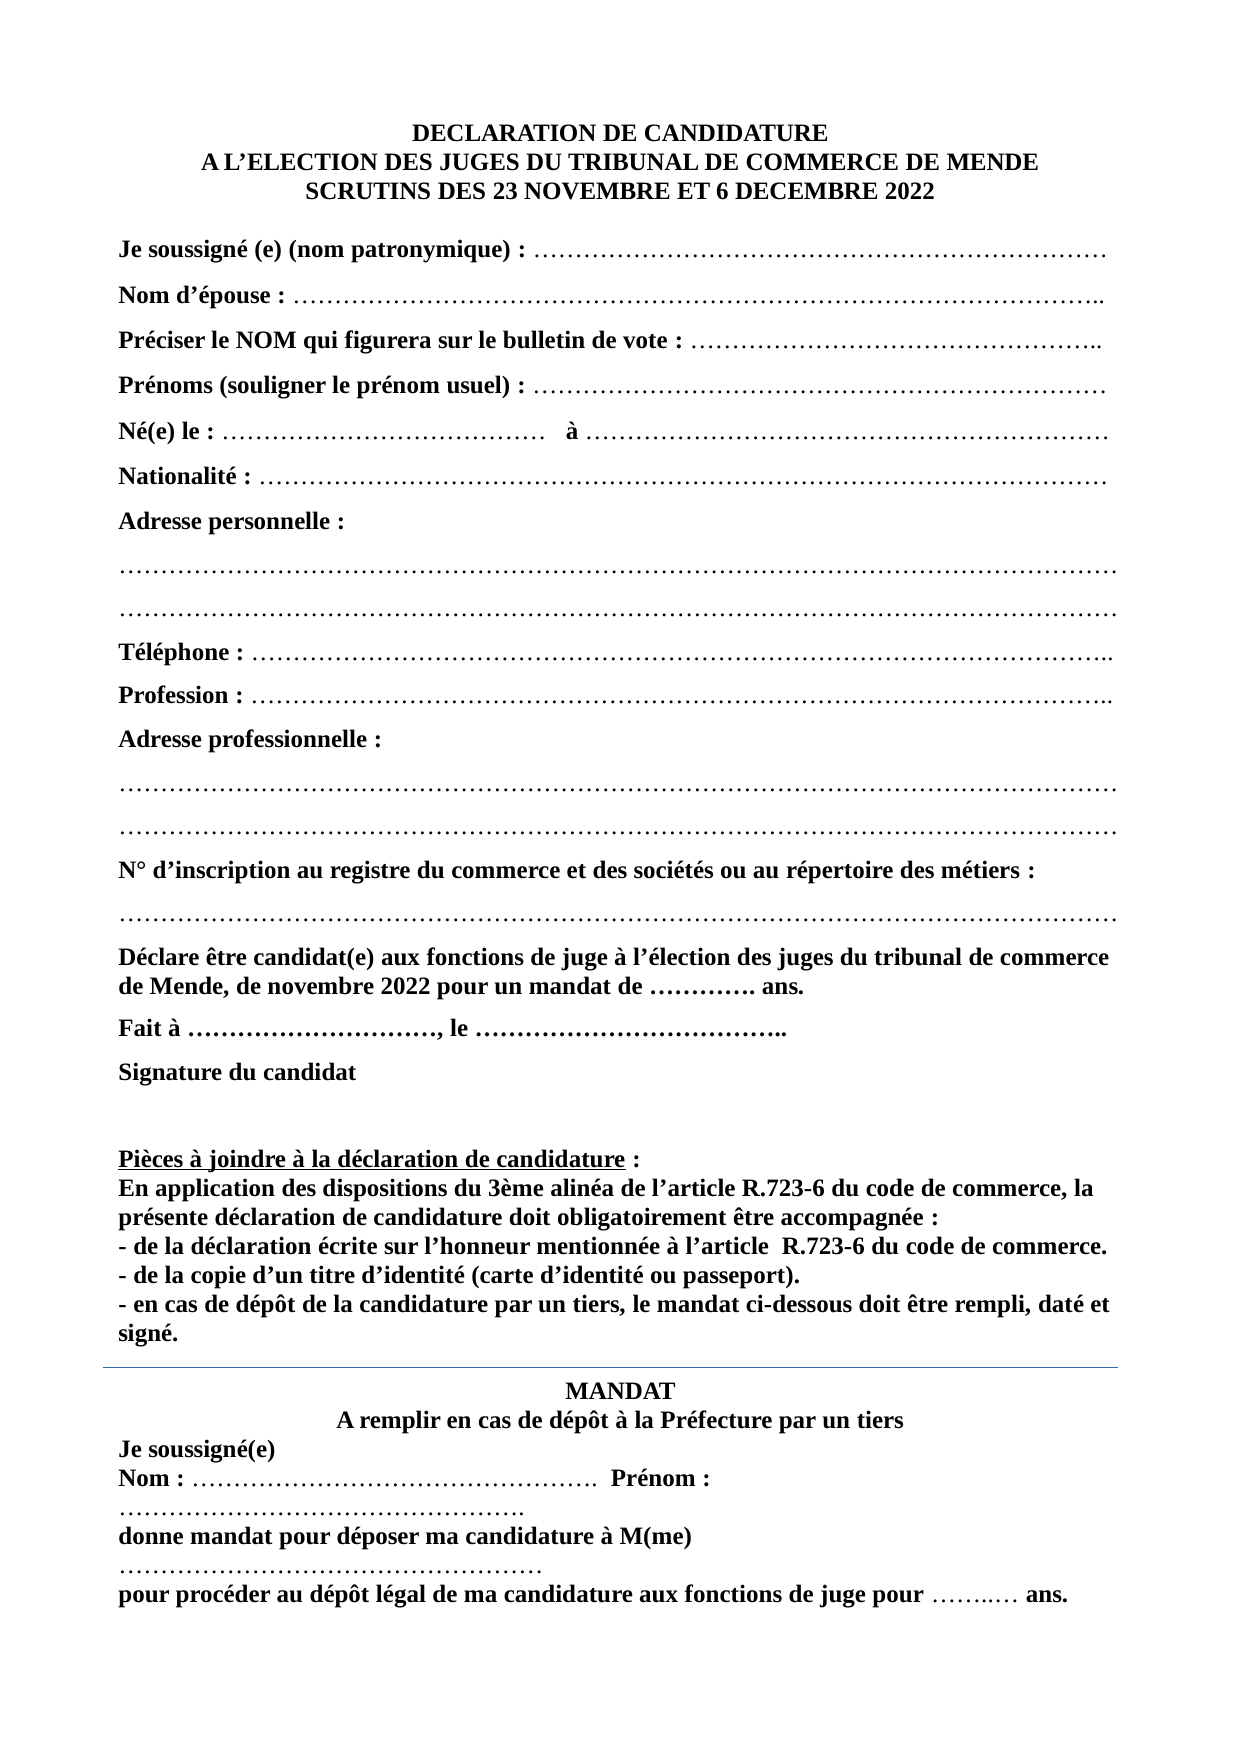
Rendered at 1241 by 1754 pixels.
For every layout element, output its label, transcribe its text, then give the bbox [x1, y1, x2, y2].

text Je soussigné (e) (nom patronymique) : …………………………………………………………… [118, 234, 1122, 263]
text Prénoms (souligner le prénom usuel) : …………………………………………………………… [118, 370, 1122, 399]
text Préciser le NOM qui figurera sur le bulletin de vote : ………………………………………….. [118, 325, 1122, 354]
text Téléphone : ………………………………………………………………………………………….. [118, 637, 1122, 666]
text DECLARATION DE CANDIDATURE [118, 118, 1122, 147]
text Adresse professionnelle : …………………………………………………………………………………………………………………………………………………………………………………………………………………… [118, 724, 1122, 840]
text Je soussigné(e) [118, 1434, 1122, 1463]
text Profession : ………………………………………………………………………………………….. [118, 680, 1122, 709]
text Né(e) le : ………………………………… à ……………………………………………………… [118, 416, 1122, 445]
text Nom : …………………………………………. Prénom : …………………………………………. [118, 1463, 1122, 1521]
text - de la déclaration écrite sur l’honneur mentionnée à l’article R.723-6 du code de commerce. [118, 1231, 1122, 1260]
text Pièces à joindre à la déclaration de candidature : [118, 1143, 1122, 1172]
text donne mandat pour déposer ma candidature à M(me) …………………………………………… [118, 1521, 1122, 1579]
text A L’ELECTION DES JUGES DU TRIBUNAL DE COMMERCE DE MENDE [118, 147, 1122, 176]
text Fait à …………………………, le ……………………………….. [118, 1013, 1122, 1042]
text En application des dispositions du 3ème alinéa de l’article R.723-6 du code de commerce, la présente déclaration de candidature doit obligatoirement être accompagnée : [118, 1172, 1122, 1231]
text A remplir en cas de dépôt à la Préfecture par un tiers [118, 1405, 1122, 1434]
text N° d’inscription au registre du commerce et des sociétés ou au répertoire des métiers : [118, 854, 1122, 884]
text MANDAT [118, 1376, 1122, 1405]
text Nom d’épouse : …………………………………………………………………………………….. [118, 280, 1122, 309]
text Signature du candidat [118, 1056, 1122, 1085]
text ………………………………………………………………………………………………………… [118, 898, 1122, 927]
text pour procéder au dépôt légal de ma candidature aux fonctions de juge pour ……..… ans. [118, 1579, 1122, 1608]
text SCRUTINS DES 23 NOVEMBRE ET 6 DECEMBRE 2022 [118, 176, 1122, 205]
text - de la copie d’un titre d’identité (carte d’identité ou passeport). [118, 1260, 1122, 1289]
text Déclare être candidat(e) aux fonctions de juge à l’élection des juges du tribunal de commerce de Mende, de novembre 2022 pour un mandat de …………. ans. [118, 942, 1122, 1000]
text - en cas de dépôt de la candidature par un tiers, le mandat ci-dessous doit être rempli, daté et signé. [118, 1289, 1122, 1347]
text Nationalité : ………………………………………………………………………………………… [118, 461, 1122, 490]
text Adresse personnelle : …………………………………………………………………………………………………………………………………………………………………………………………………………………… [118, 506, 1122, 622]
